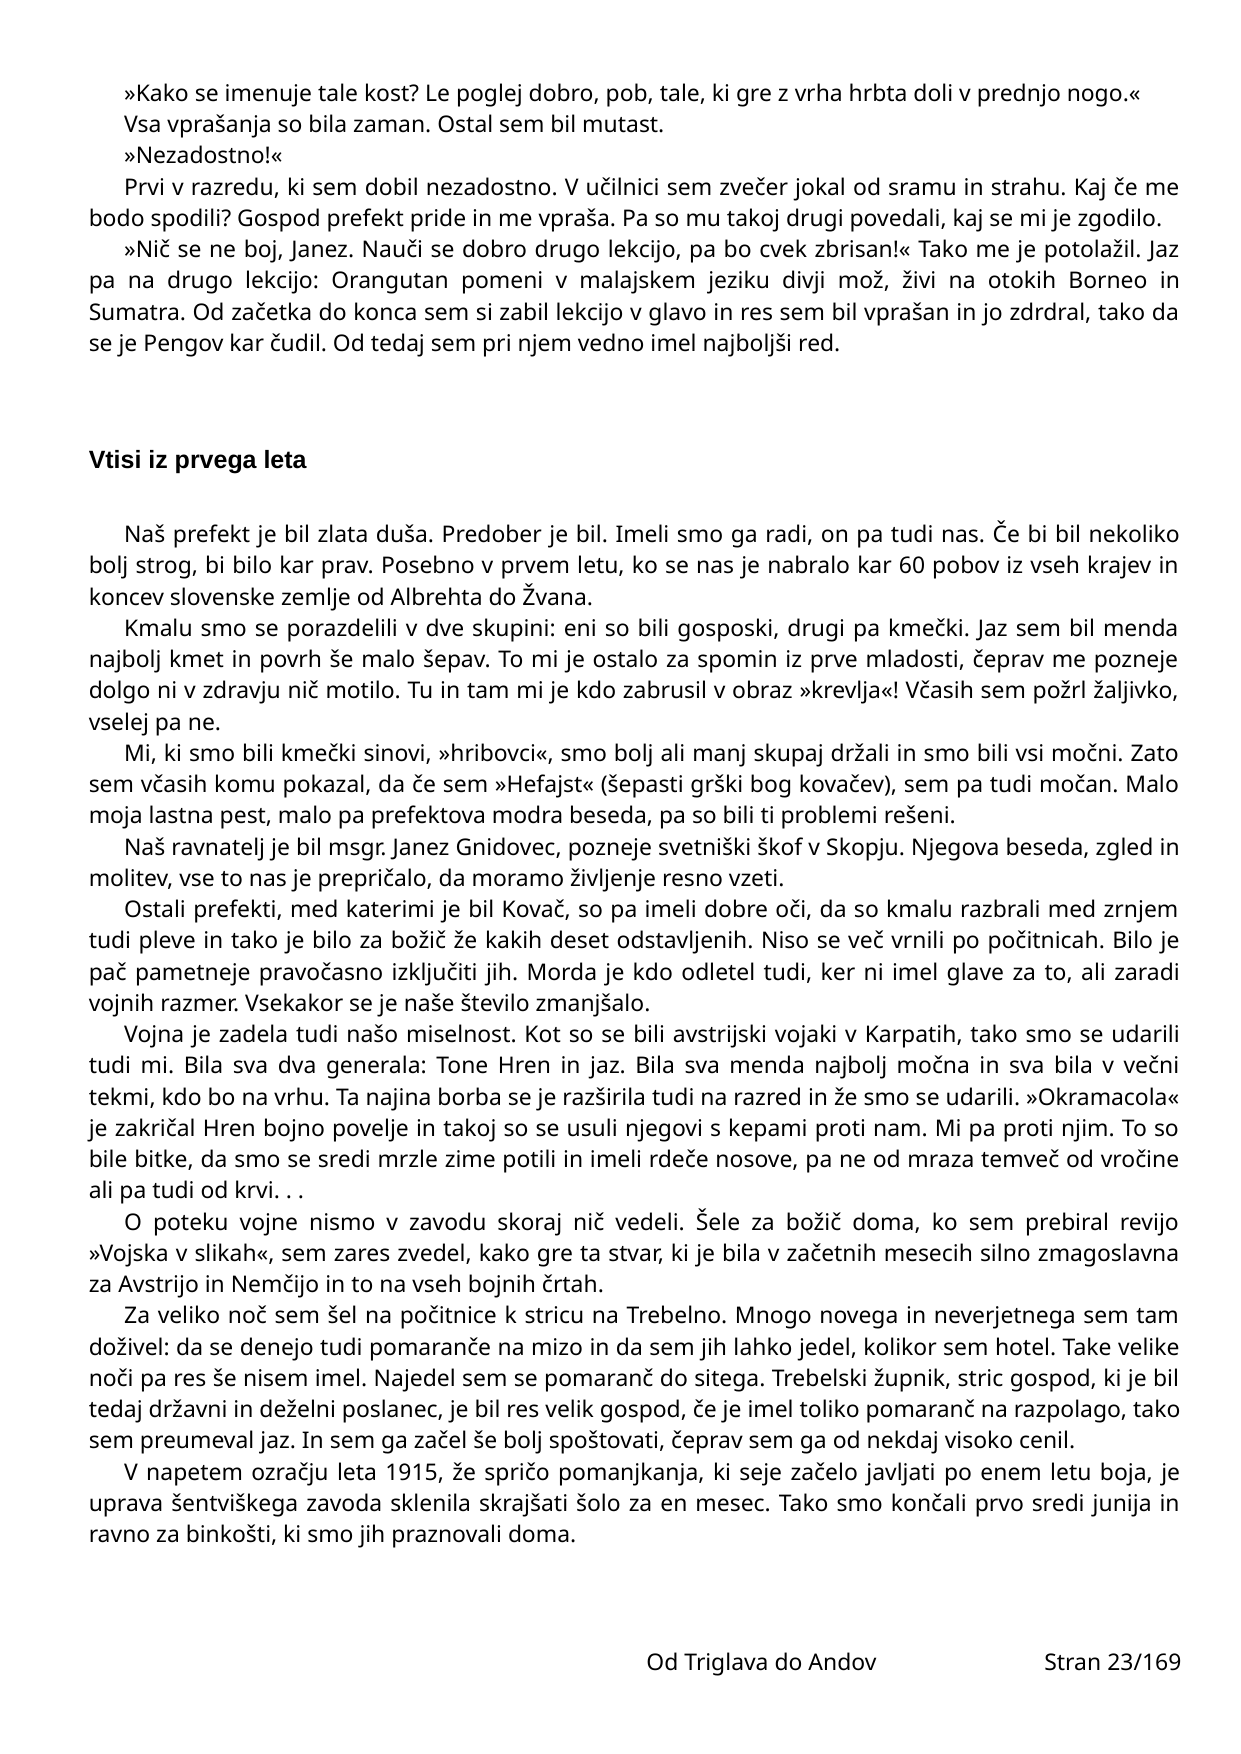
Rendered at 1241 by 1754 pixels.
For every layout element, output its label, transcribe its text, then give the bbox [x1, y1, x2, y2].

text Mi, ki smo bili kmečki sinovi, »hribovci«, smo bolj ali manj skupaj držali in smo bili vsi močni. Zato sem včasih komu pokazal, da če sem »Hefajst« (šepasti grški bog kovačev), sem pa tudi močan. Malo moja lastna pest, malo pa prefektova modra beseda, pa so bili ti problemi rešeni. [88, 737, 1181, 831]
text V napetem ozračju leta 1915, že spričo pomanjkanja, ki seje začelo javljati po enem letu boja, je uprava šentviškega zavoda sklenila skrajšati šolo za en mesec. Tako smo končali prvo sredi junija in ravno za binkošti, ki smo jih praznovali doma. [88, 1456, 1181, 1549]
text Za veliko noč sem šel na počitnice k stricu na Trebelno. Mnogo novega in neverjetnega sem tam doživel: da se denejo tudi pomaranče na mizo in da sem jih lahko jedel, kolikor sem hotel. Take velike noči pa res še nisem imel. Najedel sem se pomaranč do sitega. Trebelski župnik, stric gospod, ki je bil tedaj državni in deželni poslanec, je bil res velik gospod, če je imel toliko pomaranč na razpolago, tako sem preumeval jaz. In sem ga začel še bolj spoštovati, čeprav sem ga od nekdaj visoko cenil. [88, 1299, 1181, 1456]
text O poteku vojne nismo v zavodu skoraj nič vedeli. Šele za božič doma, ko sem prebiral revijo »Vojska v slikah«, sem zares zvedel, kako gre ta stvar, ki je bila v začetnih mesecih silno zmagoslavna za Avstrijo in Nemčijo in to na vseh bojnih črtah. [88, 1206, 1181, 1299]
text »Nič se ne boj, Janez. Nauči se dobro drugo lekcijo, pa bo cvek zbrisan!« Tako me je potolažil. Jaz pa na drugo lekcijo: Orangutan pomeni v malajskem jeziku divji mož, živi na otokih Borneo in Sumatra. Od začetka do konca sem si zabil lekcijo v glavo in res sem bil vprašan in jo zdrdral, tako da se je Pengov kar čudil. Od tedaj sem pri njem vedno imel najboljši red. [88, 233, 1181, 358]
text Kmalu smo se porazdelili v dve skupini: eni so bili gosposki, drugi pa kmečki. Jaz sem bil menda najbolj kmet in povrh še malo šepav. To mi je ostalo za spomin iz prve mladosti, čeprav me pozneje dolgo ni v zdravju nič motilo. Tu in tam mi je kdo zabrusil v obraz »krevlja«! Včasih sem požrl žaljivko, vselej pa ne. [88, 612, 1181, 737]
text Naš ravnatelj je bil msgr. Janez Gnidovec, pozneje svetniški škof v Skopju. Njegova beseda, zgled in molitev, vse to nas je prepričalo, da moramo življenje resno vzeti. [88, 831, 1181, 893]
subtitle Vtisi iz prvega leta [88, 446, 1181, 474]
text Vsa vprašanja so bila zaman. Ostal sem bil mutast. [88, 108, 1181, 139]
text Vojna je zadela tudi našo miselnost. Kot so se bili avstrijski vojaki v Karpatih, tako smo se udarili tudi mi. Bila sva dva generala: Tone Hren in jaz. Bila sva menda najbolj močna in sva bila v večni tekmi, kdo bo na vrhu. Ta najina borba se je razširila tudi na razred in že smo se udarili. »Okramacola« je zakričal Hren bojno povelje in takoj so se usuli njegovi s kepami proti nam. Mi pa proti njim. To so bile bitke, da smo se sredi mrzle zime potili in imeli rdeče nosove, pa ne od mraza temveč od vročine ali pa tudi od krvi. . . [88, 1018, 1181, 1206]
text Naš prefekt je bil zlata duša. Predober je bil. Imeli smo ga radi, on pa tudi nas. Če bi bil nekoliko bolj strog, bi bilo kar prav. Posebno v prvem letu, ko se nas je nabralo kar 60 pobov iz vseh krajev in koncev slovenske zemlje od Albrehta do Žvana. [88, 518, 1181, 612]
text »Kako se imenuje tale kost? Le poglej dobro, pob, tale, ki gre z vrha hrbta doli v prednjo nogo.« [88, 77, 1181, 108]
text »Nezadostno!« [88, 139, 1181, 171]
text Prvi v razredu, ki sem dobil nezadostno. V učilnici sem zvečer jokal od sramu in strahu. Kaj če me bodo spodili? Gospod prefekt pride in me vpraša. Pa so mu takoj drugi povedali, kaj se mi je zgodilo. [88, 171, 1181, 233]
text Ostali prefekti, med katerimi je bil Kovač, so pa imeli dobre oči, da so kmalu razbrali med zrnjem tudi pleve in tako je bilo za božič že kakih deset odstavljenih. Niso se več vrnili po počitnicah. Bilo je pač pametneje pravočasno izključiti jih. Morda je kdo odletel tudi, ker ni imel glave za to, ali zaradi vojnih razmer. Vsekakor se je naše število zmanjšalo. [88, 893, 1181, 1018]
